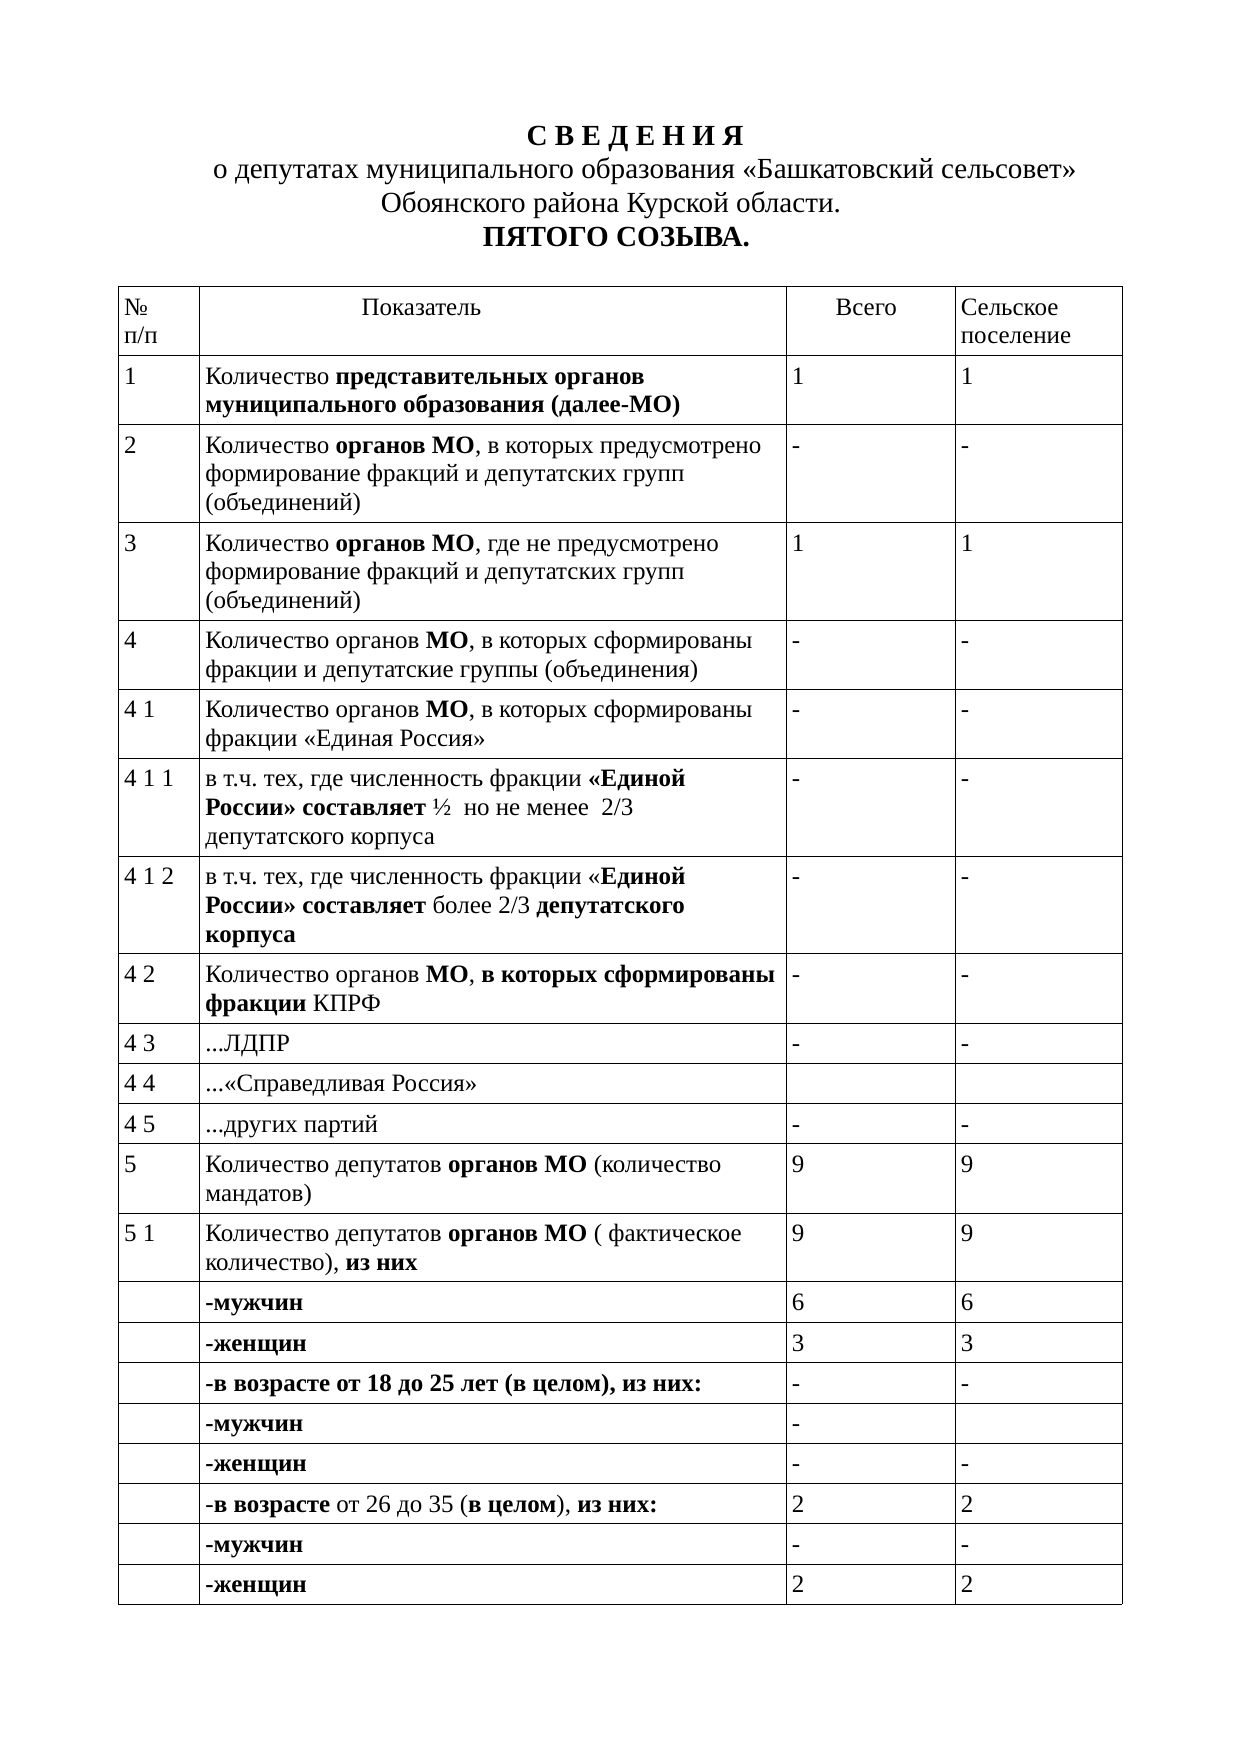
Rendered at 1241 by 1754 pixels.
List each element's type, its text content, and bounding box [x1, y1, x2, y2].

table_cell 4 1 2 [119, 857, 199, 953]
table_cell - [787, 954, 955, 1022]
text С В Е Д Е Н И Я [118, 118, 1122, 152]
table_cell -в возрасте от 26 до 35 (в целом), из них: [200, 1484, 786, 1523]
table_cell -в возрасте от 18 до 25 лет (в целом), из них: [200, 1363, 786, 1402]
table_cell 6 [956, 1282, 1122, 1322]
table_cell - [787, 1363, 955, 1402]
table_cell 4 [119, 621, 199, 689]
table_cell 1 [787, 523, 955, 619]
table_cell - [787, 1444, 955, 1483]
table_cell 4 1 1 [119, 759, 199, 856]
table_cell - [956, 1524, 1122, 1564]
table_cell в т.ч. тех, где численность фракции «Единой России» составляет ½ но не менее 2/3 депутатского корпуса [200, 759, 786, 856]
table_cell - [956, 621, 1122, 689]
table_cell - [787, 621, 955, 689]
text о депутатах муниципального образования «Башкатовский сельсовет» [118, 152, 1122, 185]
table_cell - [787, 759, 955, 856]
table_cell -женщин [200, 1323, 786, 1362]
table_cell 3 [787, 1323, 955, 1362]
table_cell 2 [956, 1565, 1122, 1604]
text Обоянского района Курской области. [118, 185, 1122, 219]
table_cell - [956, 759, 1122, 856]
table_cell [119, 1524, 199, 1564]
table_cell - [787, 1524, 955, 1564]
table_cell 9 [956, 1214, 1122, 1281]
table_cell 1 [956, 356, 1122, 424]
table_cell -женщин [200, 1565, 786, 1604]
table_cell Количество органов МО, где не предусмотрено формирование фракций и депутатских групп (объединений) [200, 523, 786, 619]
text ПЯТОГО СОЗЫВА. [118, 219, 1122, 252]
table_cell 2 [787, 1565, 955, 1604]
table_cell 2 [119, 425, 199, 522]
table_cell - [787, 690, 955, 758]
table_cell 9 [787, 1144, 955, 1212]
table_cell ...«Справедливая Россия» [200, 1064, 786, 1103]
table_cell - [956, 954, 1122, 1022]
table_cell Количество депутатов органов МО (количество мандатов) [200, 1144, 786, 1212]
table_cell - [956, 1363, 1122, 1402]
table_cell 1 [119, 356, 199, 424]
table_cell - [956, 1444, 1122, 1483]
table_cell [119, 1282, 199, 1322]
table_header № п/п [119, 287, 199, 355]
table_cell - [787, 425, 955, 522]
table_cell 9 [956, 1144, 1122, 1212]
table_cell 4 1 [119, 690, 199, 758]
table_cell [787, 1064, 955, 1103]
table_cell [119, 1404, 199, 1443]
table_cell [119, 1363, 199, 1402]
table_cell 5 1 [119, 1214, 199, 1281]
table_cell [119, 1444, 199, 1483]
table_cell [119, 1565, 199, 1604]
table_header Всего [787, 287, 955, 355]
table_cell Количество органов МО, в которых сформированы фракции КПРФ [200, 954, 786, 1022]
table_cell - [787, 1404, 955, 1443]
table_cell - [956, 1024, 1122, 1063]
table_cell - [787, 857, 955, 953]
table_cell 9 [787, 1214, 955, 1281]
table_cell 6 [787, 1282, 955, 1322]
table_cell 4 4 [119, 1064, 199, 1103]
table_cell [956, 1404, 1122, 1443]
table_cell Количество депутатов органов МО ( фактическое количество), из них [200, 1214, 786, 1281]
table_cell Количество представительных органов муниципального образования (далее-МО) [200, 356, 786, 424]
table_cell - [956, 690, 1122, 758]
table_cell ...ЛДПР [200, 1024, 786, 1063]
table_cell -мужчин [200, 1524, 786, 1564]
table_header Сельское поселение [956, 287, 1122, 355]
table_cell 1 [787, 356, 955, 424]
table_header Показатель [200, 287, 786, 355]
table_cell - [956, 857, 1122, 953]
table_cell 4 5 [119, 1104, 199, 1143]
table_cell [119, 1323, 199, 1362]
table_cell 2 [956, 1484, 1122, 1523]
table_cell Количество органов МО, в которых сформированы фракции «Единая Россия» [200, 690, 786, 758]
table_cell -мужчин [200, 1282, 786, 1322]
table_cell - [956, 1104, 1122, 1143]
table_cell 1 [956, 523, 1122, 619]
table_cell -мужчин [200, 1404, 786, 1443]
table_cell 3 [956, 1323, 1122, 1362]
table_cell - [787, 1024, 955, 1063]
table_cell 2 [787, 1484, 955, 1523]
table_cell 4 3 [119, 1024, 199, 1063]
table_cell -женщин [200, 1444, 786, 1483]
table_cell Количество органов МО, в которых предусмотрено формирование фракций и депутатских групп (объединений) [200, 425, 786, 522]
table_cell - [956, 425, 1122, 522]
table_cell - [787, 1104, 955, 1143]
table_cell 5 [119, 1144, 199, 1212]
table_cell в т.ч. тех, где численность фракции «Единой России» составляет более 2/3 депутатского корпуса [200, 857, 786, 953]
table_cell [119, 1484, 199, 1523]
table_cell ...других партий [200, 1104, 786, 1143]
table_cell [956, 1064, 1122, 1103]
table_cell Количество органов МО, в которых сформированы фракции и депутатские группы (объединения) [200, 621, 786, 689]
table_cell 3 [119, 523, 199, 619]
table_cell 4 2 [119, 954, 199, 1022]
